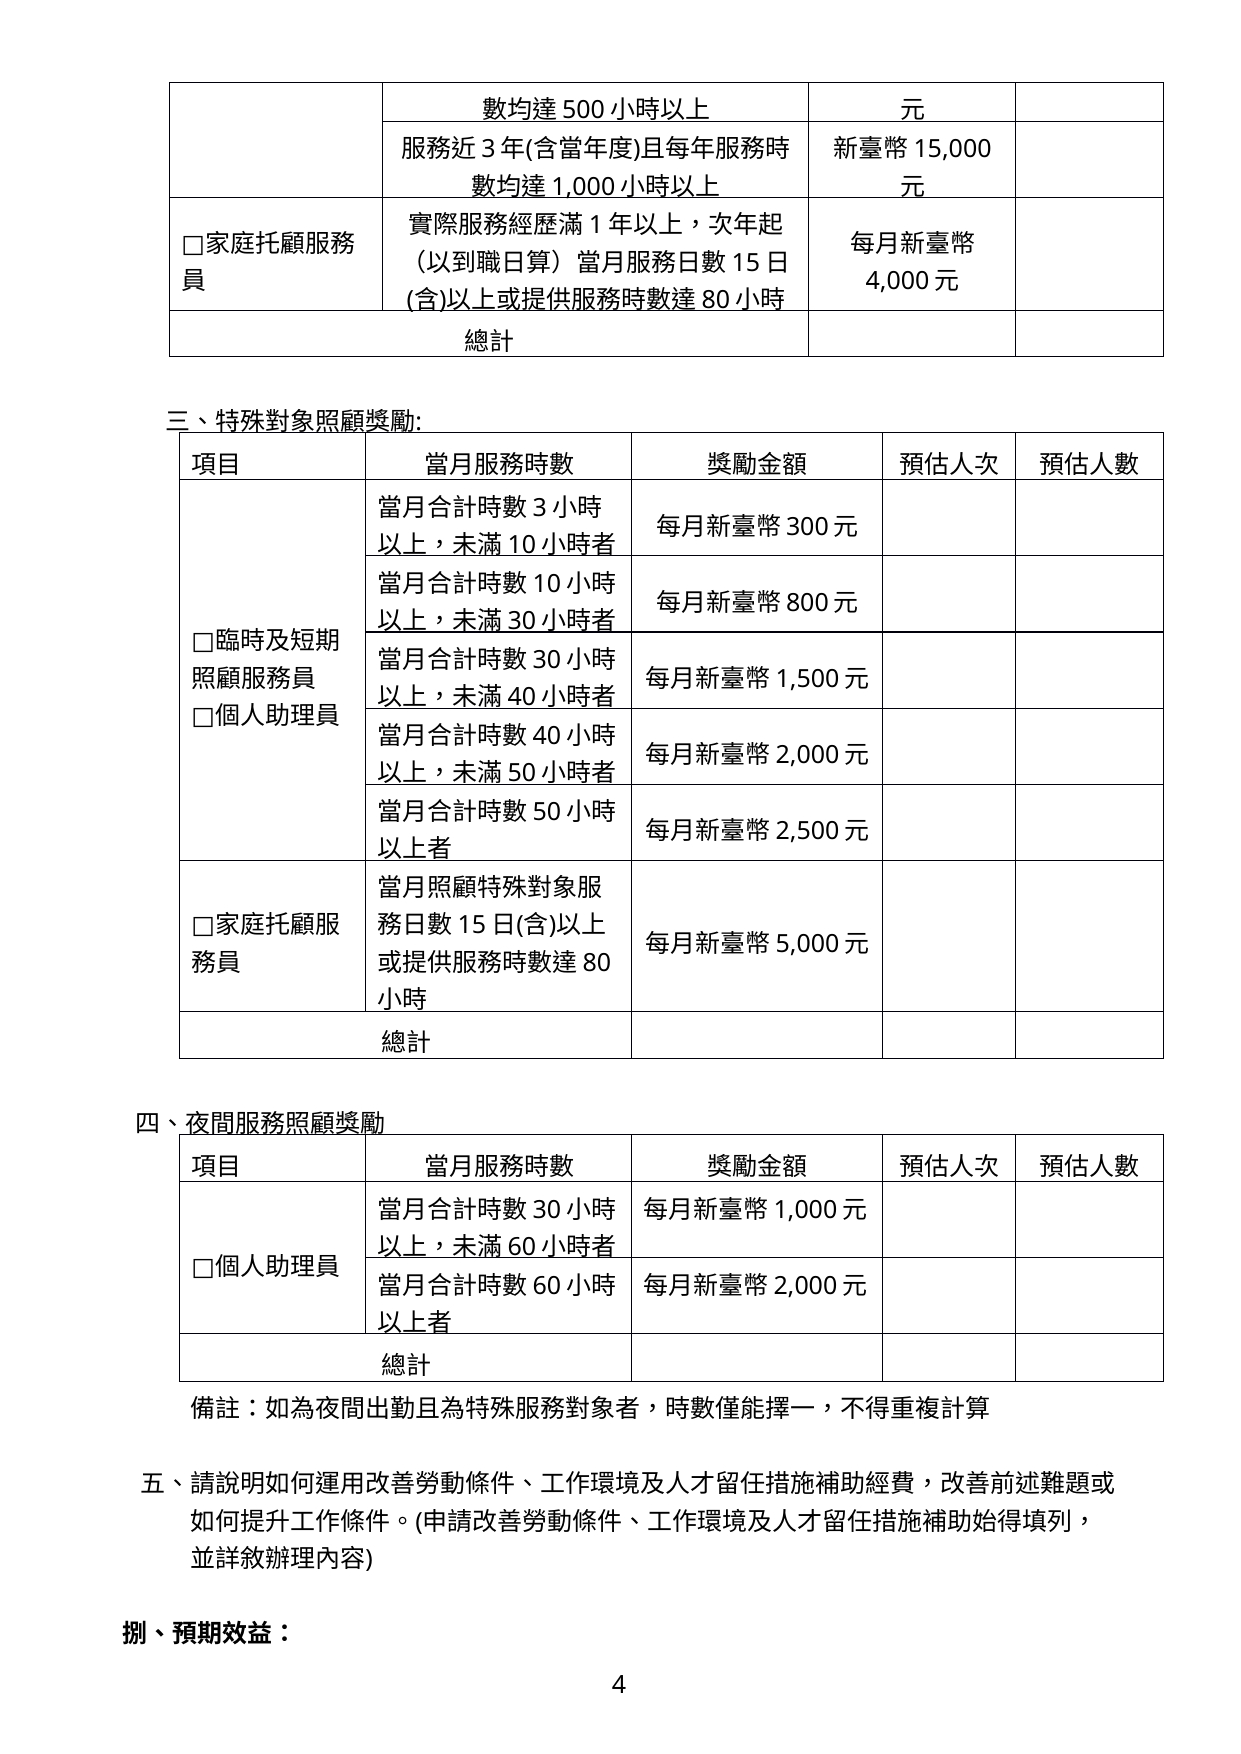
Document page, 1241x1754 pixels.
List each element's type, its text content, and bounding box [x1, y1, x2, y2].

table_cell 當月合計時數10小時以上，未滿30小時者 [366, 556, 631, 631]
table_cell [1016, 198, 1163, 310]
table_cell 每月新臺幣4,000元 [809, 198, 1015, 310]
table_cell □臨時及短期照顧服務員 □個人助理員 [180, 480, 365, 859]
table_cell 每月新臺幣1,000元 [632, 1182, 882, 1257]
table_cell [1016, 1012, 1163, 1058]
table_cell □家庭托顧服務員 [180, 861, 365, 1011]
table_header 預估人數 [1016, 1135, 1163, 1181]
table_cell [883, 480, 1015, 555]
table_header 當月服務時數 [366, 1135, 631, 1181]
table_cell 每月新臺幣300元 [632, 480, 882, 555]
table_cell 數均達500小時以上 [383, 83, 808, 121]
table_cell [1016, 480, 1163, 555]
table_header 項目 [180, 1135, 365, 1181]
table_cell [1016, 1258, 1163, 1333]
table_header 預估人數 [1016, 433, 1163, 479]
table_header 當月服務時數 [366, 433, 631, 479]
table_cell [1016, 83, 1163, 121]
table_cell [883, 1258, 1015, 1333]
table_cell 當月照顧特殊對象服務日數15日(含)以上或提供服務時數達80小時 [366, 861, 631, 1011]
table_header 項目 [180, 433, 365, 479]
table_cell 當月合計時數40小時以上，未滿50小時者 [366, 709, 631, 783]
table_cell [883, 861, 1015, 1011]
table_cell [809, 311, 1015, 356]
table_cell 當月合計時數30小時以上，未滿40小時者 [366, 633, 631, 707]
table_cell □個人助理員 [180, 1182, 365, 1333]
text 五、請說明如何運用改善勞動條件、工作環境及人才留任措施補助經費，改善前述難題或如何提升工作條件。(申請改善勞動條件、工作環境及人才留任措施補助始得填列，並詳敘辦理內容) [140, 1457, 1122, 1569]
table_cell 每月新臺幣2,000元 [632, 709, 882, 783]
table_header 獎勵金額 [632, 1135, 882, 1181]
table_cell 每月新臺幣2,000元 [632, 1258, 882, 1333]
table_cell [883, 1182, 1015, 1257]
table_cell 每月新臺幣800元 [632, 556, 882, 631]
table_header 預估人次 [883, 433, 1015, 479]
table_cell 每月新臺幣2,500元 [632, 785, 882, 859]
table_cell [1016, 556, 1163, 631]
table_cell [883, 785, 1015, 859]
table_cell [883, 709, 1015, 783]
table_cell [170, 83, 382, 197]
text 備註：如為夜間出勤且為特殊服務對象者，時數僅能擇一，不得重複計算 [190, 1382, 1122, 1419]
table_cell [632, 1012, 882, 1058]
table_cell [1016, 785, 1163, 859]
table_cell [1016, 1182, 1163, 1257]
table_cell [632, 1334, 882, 1381]
table_cell 總計 [180, 1012, 631, 1058]
table_cell [1016, 633, 1163, 707]
table_cell 每月新臺幣5,000元 [632, 861, 882, 1011]
table_cell 當月合計時數50小時以上者 [366, 785, 631, 859]
table_cell 每月新臺幣1,500元 [632, 633, 882, 707]
table_cell [1016, 122, 1163, 197]
table_cell [1016, 709, 1163, 783]
table_header 獎勵金額 [632, 433, 882, 479]
table_cell 總計 [180, 1334, 631, 1381]
table_cell [1016, 311, 1163, 356]
table_cell [883, 556, 1015, 631]
table_cell 當月合計時數3小時以上，未滿10小時者 [366, 480, 631, 555]
table_cell □家庭托顧服務員 [170, 198, 382, 310]
table_header 預估人次 [883, 1135, 1015, 1181]
table_cell [1016, 1334, 1163, 1381]
table_cell [883, 1334, 1015, 1381]
table_cell 當月合計時數30小時以上，未滿60小時者 [366, 1182, 631, 1257]
table_cell [1016, 861, 1163, 1011]
table_cell [883, 1012, 1015, 1058]
table_cell 服務近3年(含當年度)且每年服務時數均達1,000小時以上 [383, 122, 808, 197]
table_cell 實際服務經歷滿1年以上，次年起（以到職日算）當月服務日數15日(含)以上或提供服務時數達80小時 [383, 198, 808, 310]
table_cell [883, 633, 1015, 707]
text 四、夜間服務照顧獎勵 [115, 1096, 1122, 1134]
table_cell 總計 [170, 311, 808, 356]
text 捌、預期效益： [115, 1607, 1122, 1644]
table_cell 新臺幣15,000元 [809, 122, 1015, 197]
table_cell 元 [809, 83, 1015, 121]
text 三、特殊對象照顧獎勵: [165, 394, 1122, 432]
table_cell 當月合計時數60小時以上者 [366, 1258, 631, 1333]
